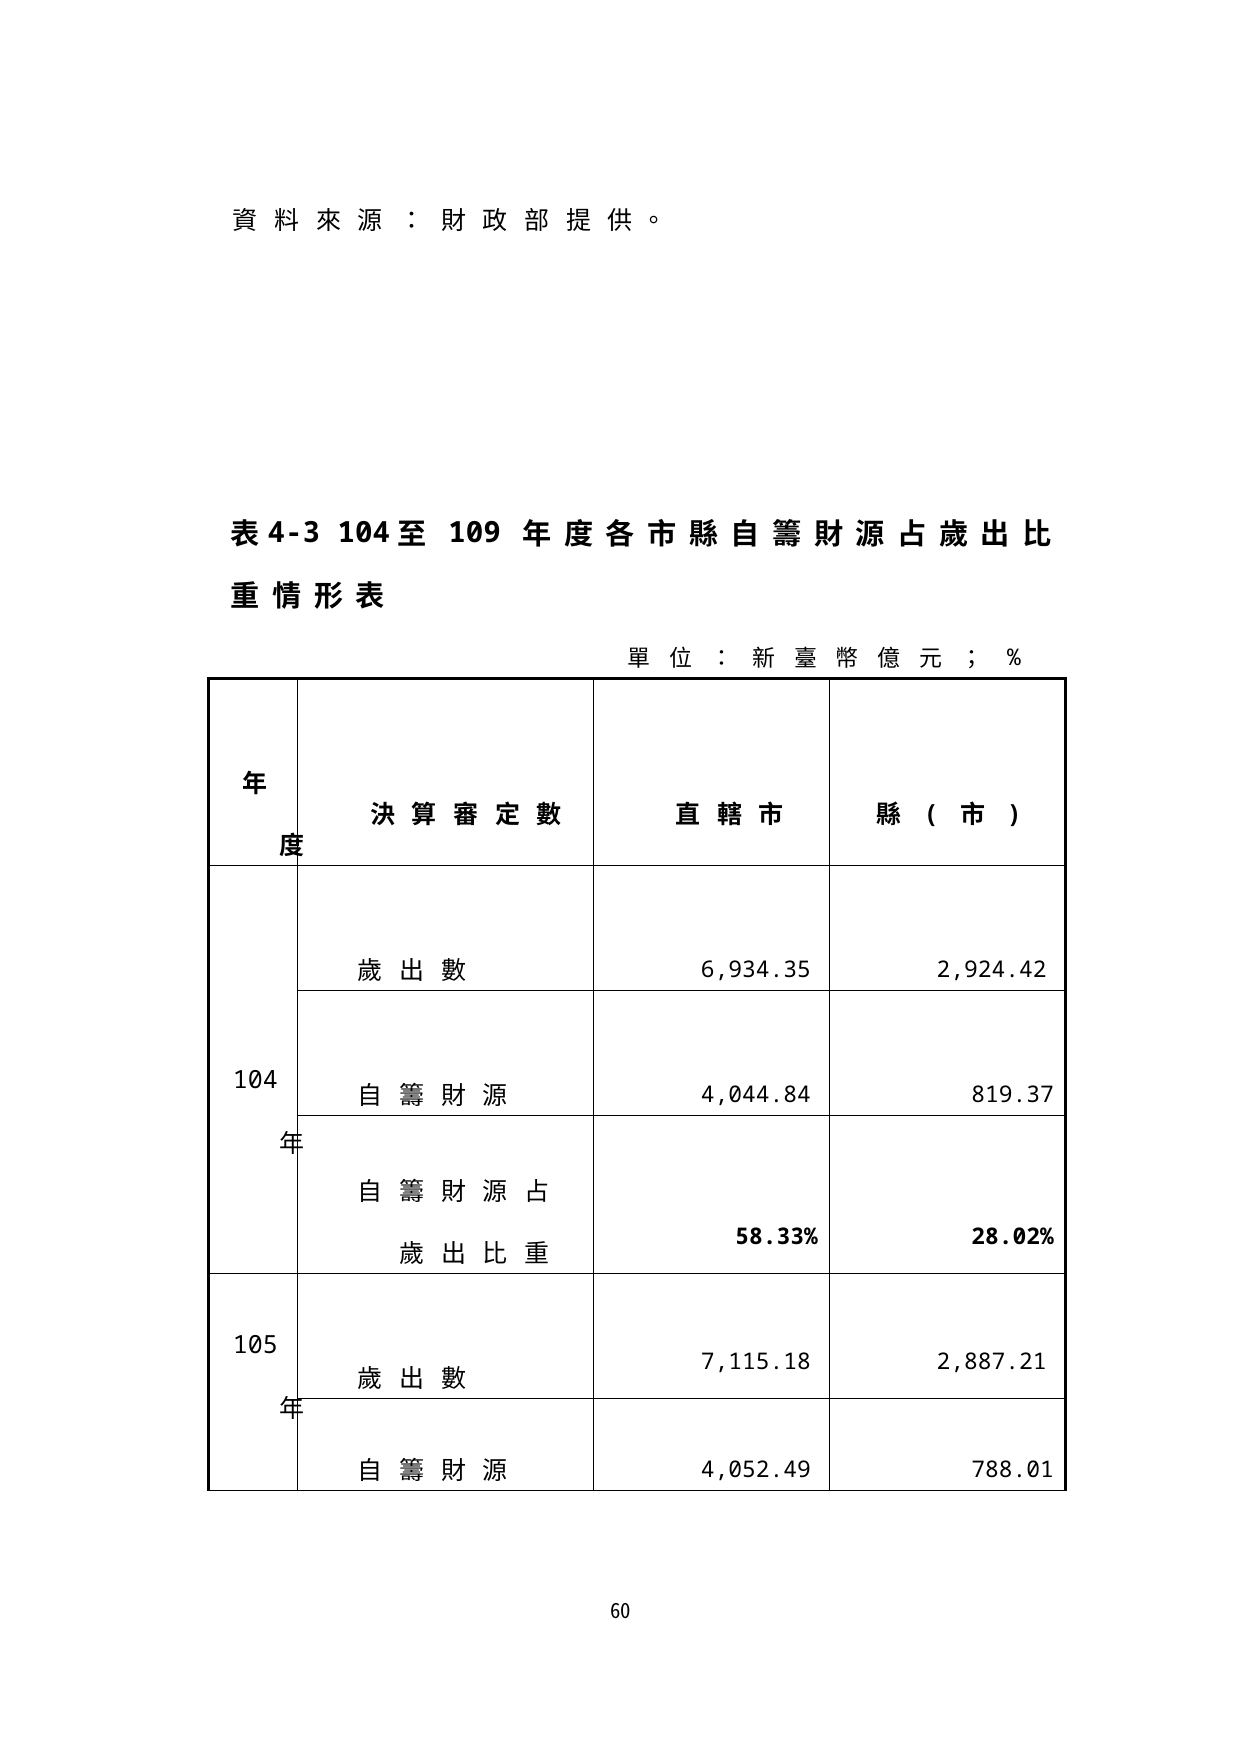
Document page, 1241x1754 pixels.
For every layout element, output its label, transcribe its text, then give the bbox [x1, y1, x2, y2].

table_cell 788.01 [830, 1399, 1064, 1490]
table_cell 104年 [210, 866, 297, 1272]
table_header 決算審定數 [298, 680, 593, 865]
text 資料來源：財政部提供。 [197, 177, 1058, 240]
table_cell 105年 [210, 1274, 297, 1490]
table_cell 4,052.49 [594, 1399, 829, 1490]
table_cell 4,044.84 [594, 991, 829, 1115]
table_cell 2,924.42 [830, 866, 1064, 990]
table_cell 28.02% [830, 1116, 1064, 1272]
text 表4-3 104至109年度各市縣自籌財源占歲出比重情形表 [191, 490, 1058, 615]
table_cell 2,887.21 [830, 1274, 1064, 1397]
table_header 年度 [210, 680, 297, 865]
table_cell 歲出數 [298, 866, 593, 990]
table_header 直轄市 [594, 680, 829, 865]
table_cell 自籌財源 [298, 991, 593, 1115]
table_cell 7,115.18 [594, 1274, 829, 1397]
table_cell 819.37 [830, 991, 1064, 1115]
table_header 縣(市) [830, 680, 1064, 865]
text 單位：新臺幣億元；% [183, 615, 1034, 677]
table_cell 自籌財源占歲出比重 [298, 1116, 593, 1272]
table_cell 自籌財源 [298, 1399, 593, 1490]
table_cell 歲出數 [298, 1274, 593, 1397]
table_cell 6,934.35 [594, 866, 829, 990]
table_cell 58.33% [594, 1116, 829, 1272]
